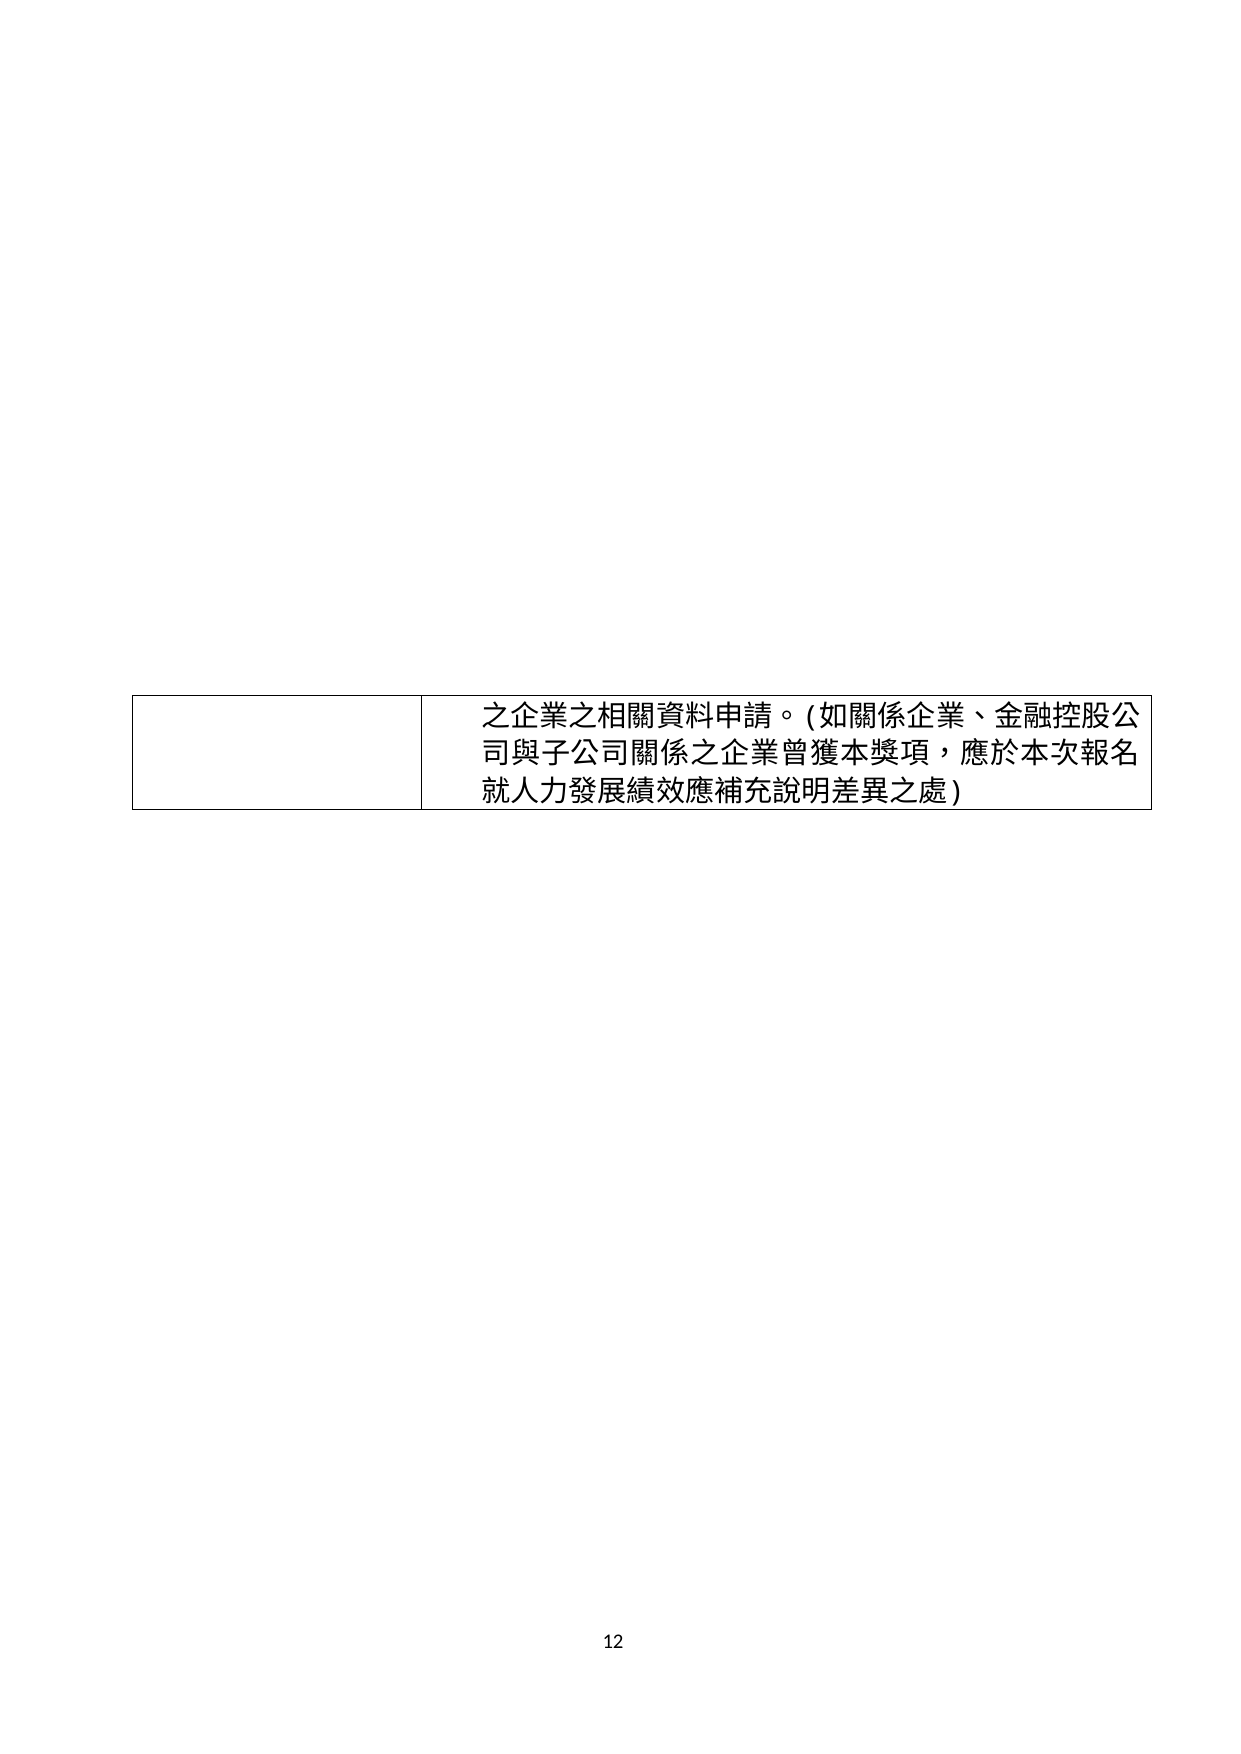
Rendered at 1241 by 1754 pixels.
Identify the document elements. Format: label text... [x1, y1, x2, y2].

table_cell [133, 696, 421, 809]
table_cell 之企業之相關資料申請。(如關係企業、金融控股公司與子公司關係之企業曾獲本獎項，應於本次報名就人力發展績效應補充說明差異之處) [422, 696, 1151, 809]
